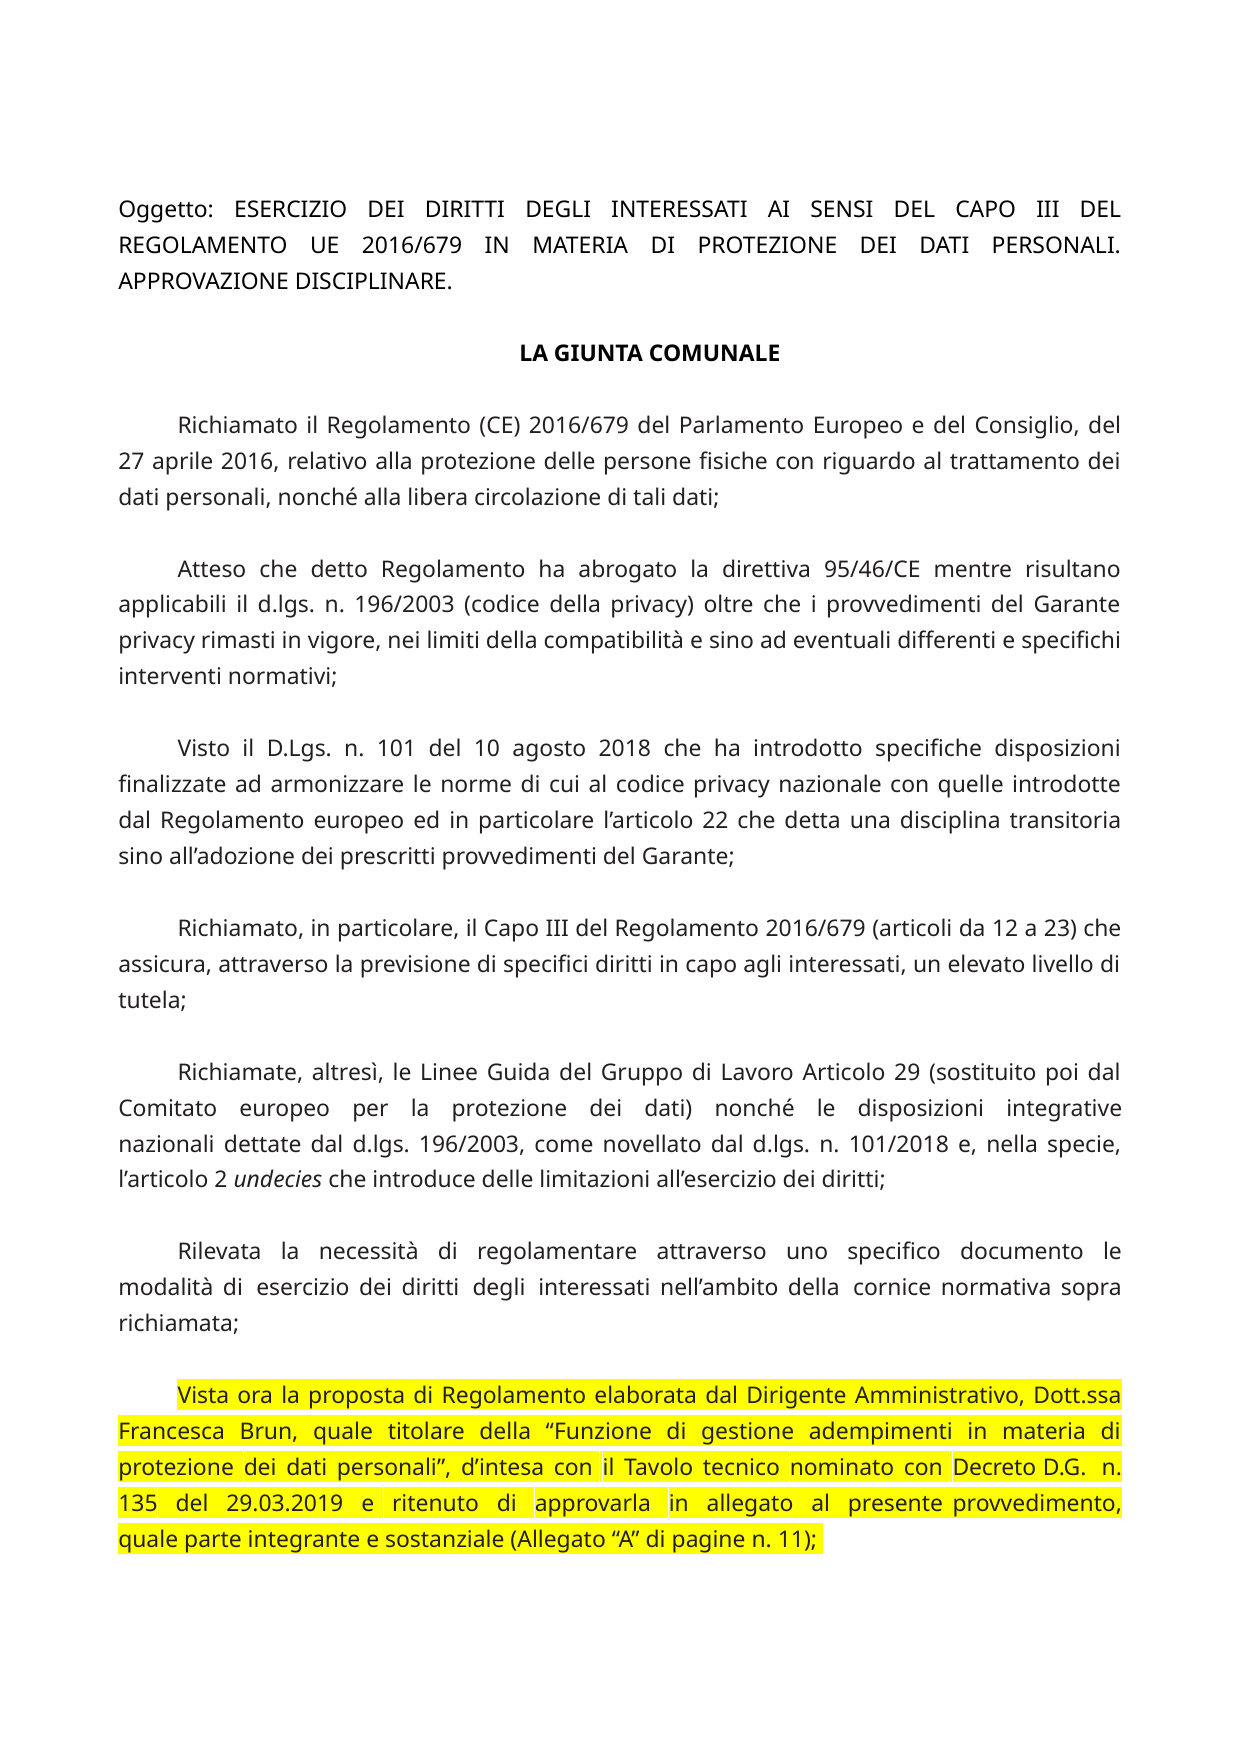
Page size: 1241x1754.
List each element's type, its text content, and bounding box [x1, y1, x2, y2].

text Rilevata la necessità di regolamentare attraverso uno specifico documento le modalità di esercizio dei diritti degli interessati nell’ambito della cornice normativa sopra richiamata; [118, 1235, 1122, 1338]
text Oggetto: ESERCIZIO DEI DIRITTI DEGLI INTERESSATI AI SENSI DEL CAPO III DEL REGOLAMENTO UE 2016/679 IN MATERIA DI PROTEZIONE DEI DATI PERSONALI. APPROVAZIONE DISCIPLINARE. [118, 193, 1122, 296]
text Richiamato, in particolare, il Capo III del Regolamento 2016/679 (articoli da 12 a 23) che assicura, attraverso la previsione di specifici diritti in capo agli interessati, un elevato livello di tutela; [118, 912, 1122, 1015]
text Visto il D.Lgs. n. 101 del 10 agosto 2018 che ha introdotto specifiche disposizioni finalizzate ad armonizzare le norme di cui al codice privacy nazionale con quelle introdotte dal Regolamento europeo ed in particolare l’articolo 22 che detta una disciplina transitoria sino all’adozione dei prescritti provvedimenti del Garante; [118, 732, 1122, 871]
text Vista ora la proposta di Regolamento elaborata dal Dirigente Amministrativo, Dott.ssa Francesca Brun, quale titolare della “Funzione di gestione adempimenti in materia di protezione dei dati personali”, d’intesa con il Tavolo tecnico nominato con Decreto D.G. n. 135 del 29.03.2019 e ritenuto di approvarla in allegato al presente provvedimento, quale parte integrante e sostanziale (Allegato “A” di pagine n. 11); [118, 1379, 1122, 1554]
text Atteso che detto Regolamento ha abrogato la direttiva 95/46/CE mentre risultano applicabili il d.lgs. n. 196/2003 (codice della privacy) oltre che i provvedimenti del Garante privacy rimasti in vigore, nei limiti della compatibilità e sino ad eventuali differenti e specifichi interventi normativi; [118, 552, 1122, 692]
text LA GIUNTA COMUNALE [118, 337, 1122, 368]
text Richiamate, altresì, le Linee Guida del Gruppo di Lavoro Articolo 29 (sostituito poi dal Comitato europeo per la protezione dei dati) nonché le disposizioni integrative nazionali dettate dal d.lgs. 196/2003, come novellato dal d.lgs. n. 101/2018 e, nella specie, l’articolo 2 undecies che introduce delle limitazioni all’esercizio dei diritti; [118, 1056, 1122, 1195]
text Richiamato il Regolamento (CE) 2016/679 del Parlamento Europeo e del Consiglio, del 27 aprile 2016, relativo alla protezione delle persone fisiche con riguardo al trattamento dei dati personali, nonché alla libera circolazione di tali dati; [118, 409, 1122, 512]
